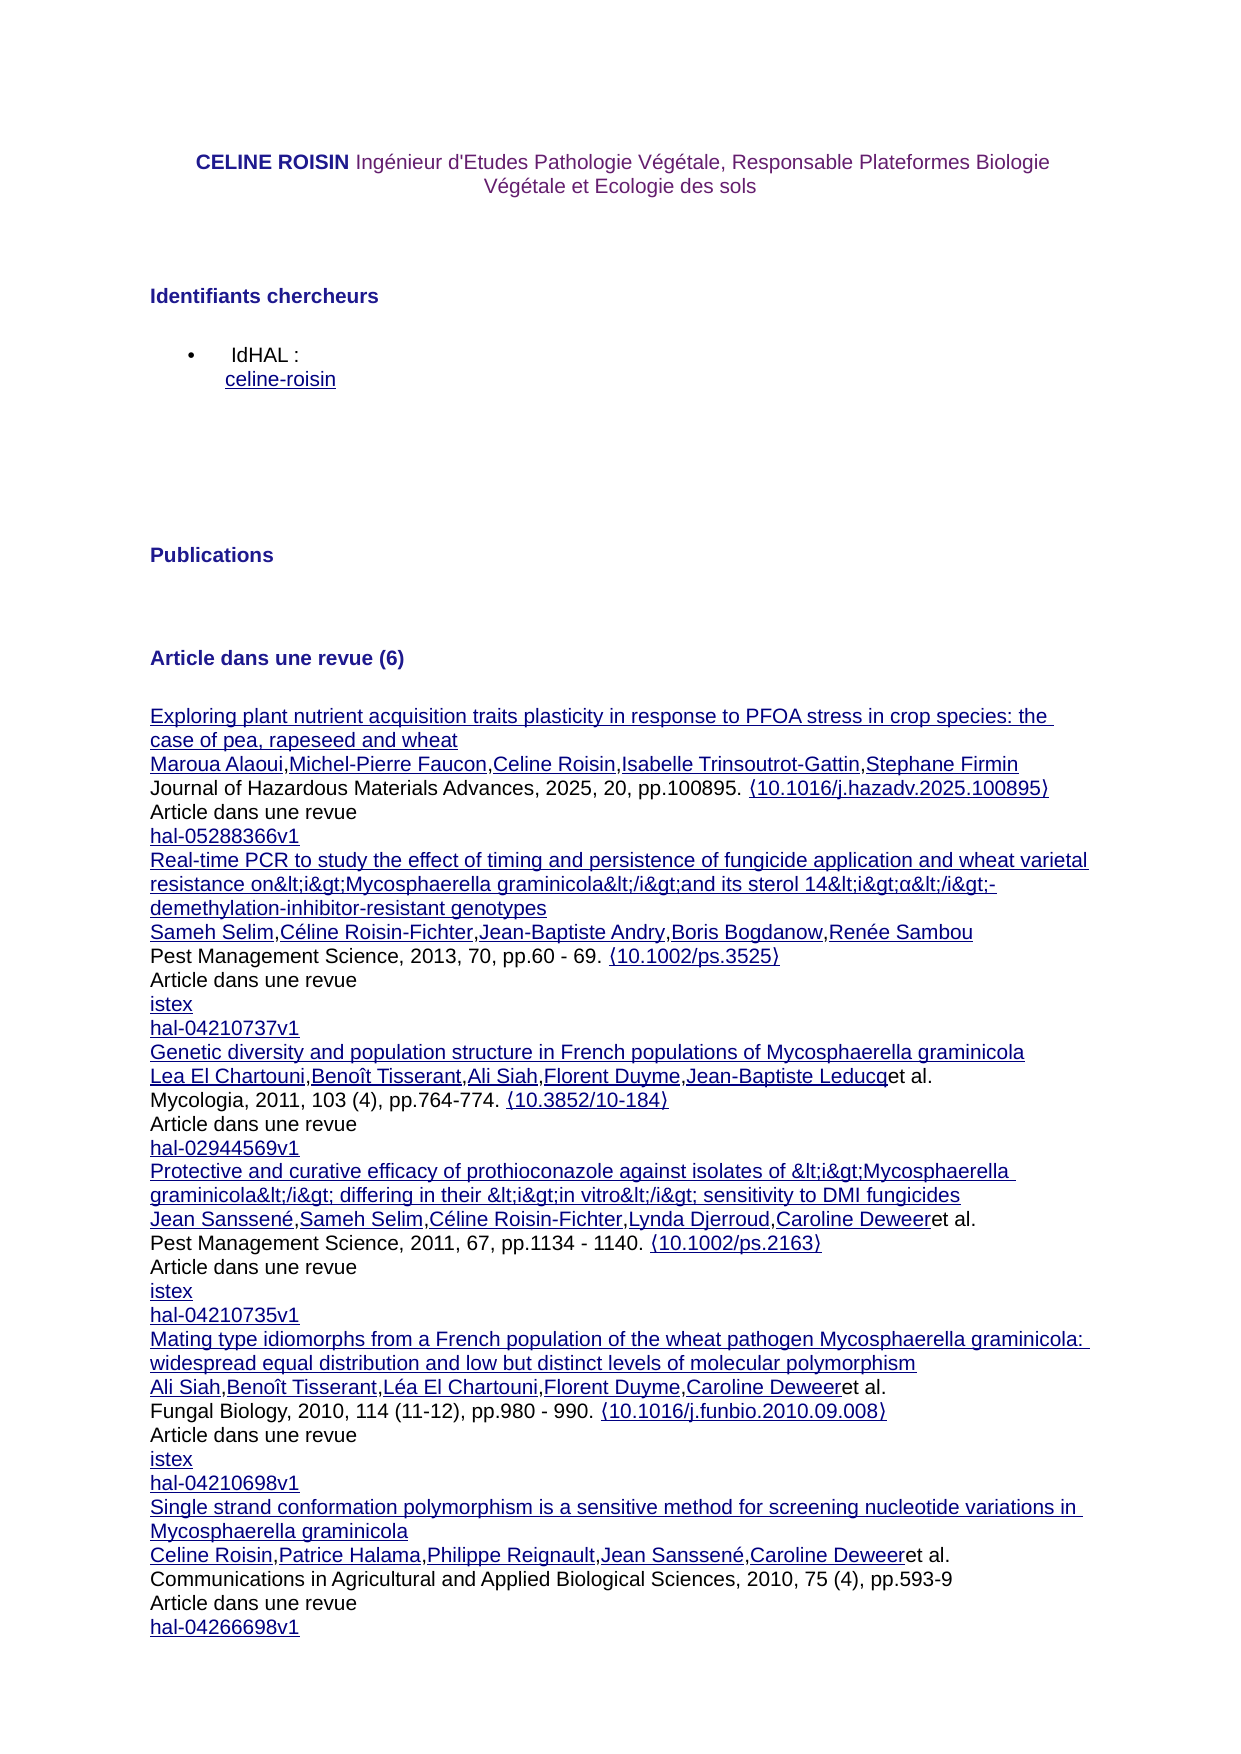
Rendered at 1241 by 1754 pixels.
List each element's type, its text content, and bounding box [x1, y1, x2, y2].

table_cell Single strand conformation polymorphism is a sensitive method for screening nucleotide variations in Mycosphaerella graminicola Celine Roisin,Patrice Halama,Philippe Reignault,Jean Sanssené,Caroline Deweeret al. Communications in Agricultural and Applied Biological Sciences, 2010, 75 (4), pp.593-9 Article dans une revue hal-04266698v1 [150, 1495, 1090, 1638]
subtitle Identifiants chercheurs [150, 284, 1090, 308]
list IdHAL : [187, 343, 1090, 367]
list celine-roisin [187, 367, 1090, 391]
table_header Exploring plant nutrient acquisition traits plasticity in response to PFOA stress in crop species: the case of pea, rapeseed and wheat Maroua Alaoui,Michel-Pierre Faucon,Celine Roisin,Isabelle Trinsoutrot-Gattin,Stephane Firmin Journal of Hazardous Materials Advances, 2025, 20, pp.100895. ⟨10.1016/j.hazadv.2025.100895⟩ Article dans une revue hal-05288366v1 [150, 704, 1090, 848]
subtitle CELINE ROISIN Ingénieur d'Etudes Pathologie Végétale, Responsable Plateformes Biologie Végétale et Ecologie des sols [150, 150, 1090, 198]
table_cell widespread equal distribution and low but distinct levels of molecular polymorphism Ali Siah,Benoît Tisserant,Léa El Chartouni,Florent Duyme,Caroline Deweeret al. Fungal Biology, 2010, 114 (11-12), pp.980 - 990. ⟨10.1016/j.funbio.2010.09.008⟩ Article dans une revue istex hal-04210698v1 [150, 1349, 1090, 1495]
table_cell Genetic diversity and population structure in French populations of Mycosphaerella graminicola Lea El Chartouni,Benoît Tisserant,Ali Siah,Florent Duyme,Jean-Baptiste Leducqet al. Mycologia, 2011, 103 (4), pp.764-774. ⟨10.3852/10-184⟩ Article dans une revue hal-02944569v1 [150, 1040, 1090, 1159]
table_cell Protective and curative efficacy of prothioconazole against isolates of &lt;i&gt;Mycosphaerella graminicola&lt;/i&gt; differing in their &lt;i&gt;in vitro&lt;/i&gt; sensitivity to DMI fungicides Jean Sanssené,Sameh Selim,Céline Roisin-Fichter,Lynda Djerroud,Caroline Deweeret al. Pest Management Science, 2011, 67, pp.1134 - 1140. ⟨10.1002/ps.2163⟩ Article dans une revue istex hal-04210735v1 [150, 1159, 1090, 1327]
table_cell Real-time PCR to study the effect of timing and persistence of fungicide application and wheat varietal resistance on&lt;i&gt;Mycosphaerella graminicola&lt;/i&gt;and its sterol 14&lt;i&gt;α&lt;/i&gt;-demethylation-inhibitor-resistant genotypes Sameh Selim,Céline Roisin-Fichter,Jean-Baptiste Andry,Boris Bogdanow,Renée Sambou Pest Management Science, 2013, 70, pp.60 - 69. ⟨10.1002/ps.3525⟩ Article dans une revue istex hal-04210737v1 [150, 848, 1090, 1039]
subtitle Article dans une revue (6) [150, 646, 1090, 670]
subtitle Publications [150, 543, 1090, 567]
table_cell Mating type idiomorphs from a French population of the wheat pathogen Mycosphaerella graminicola: [150, 1327, 1090, 1348]
